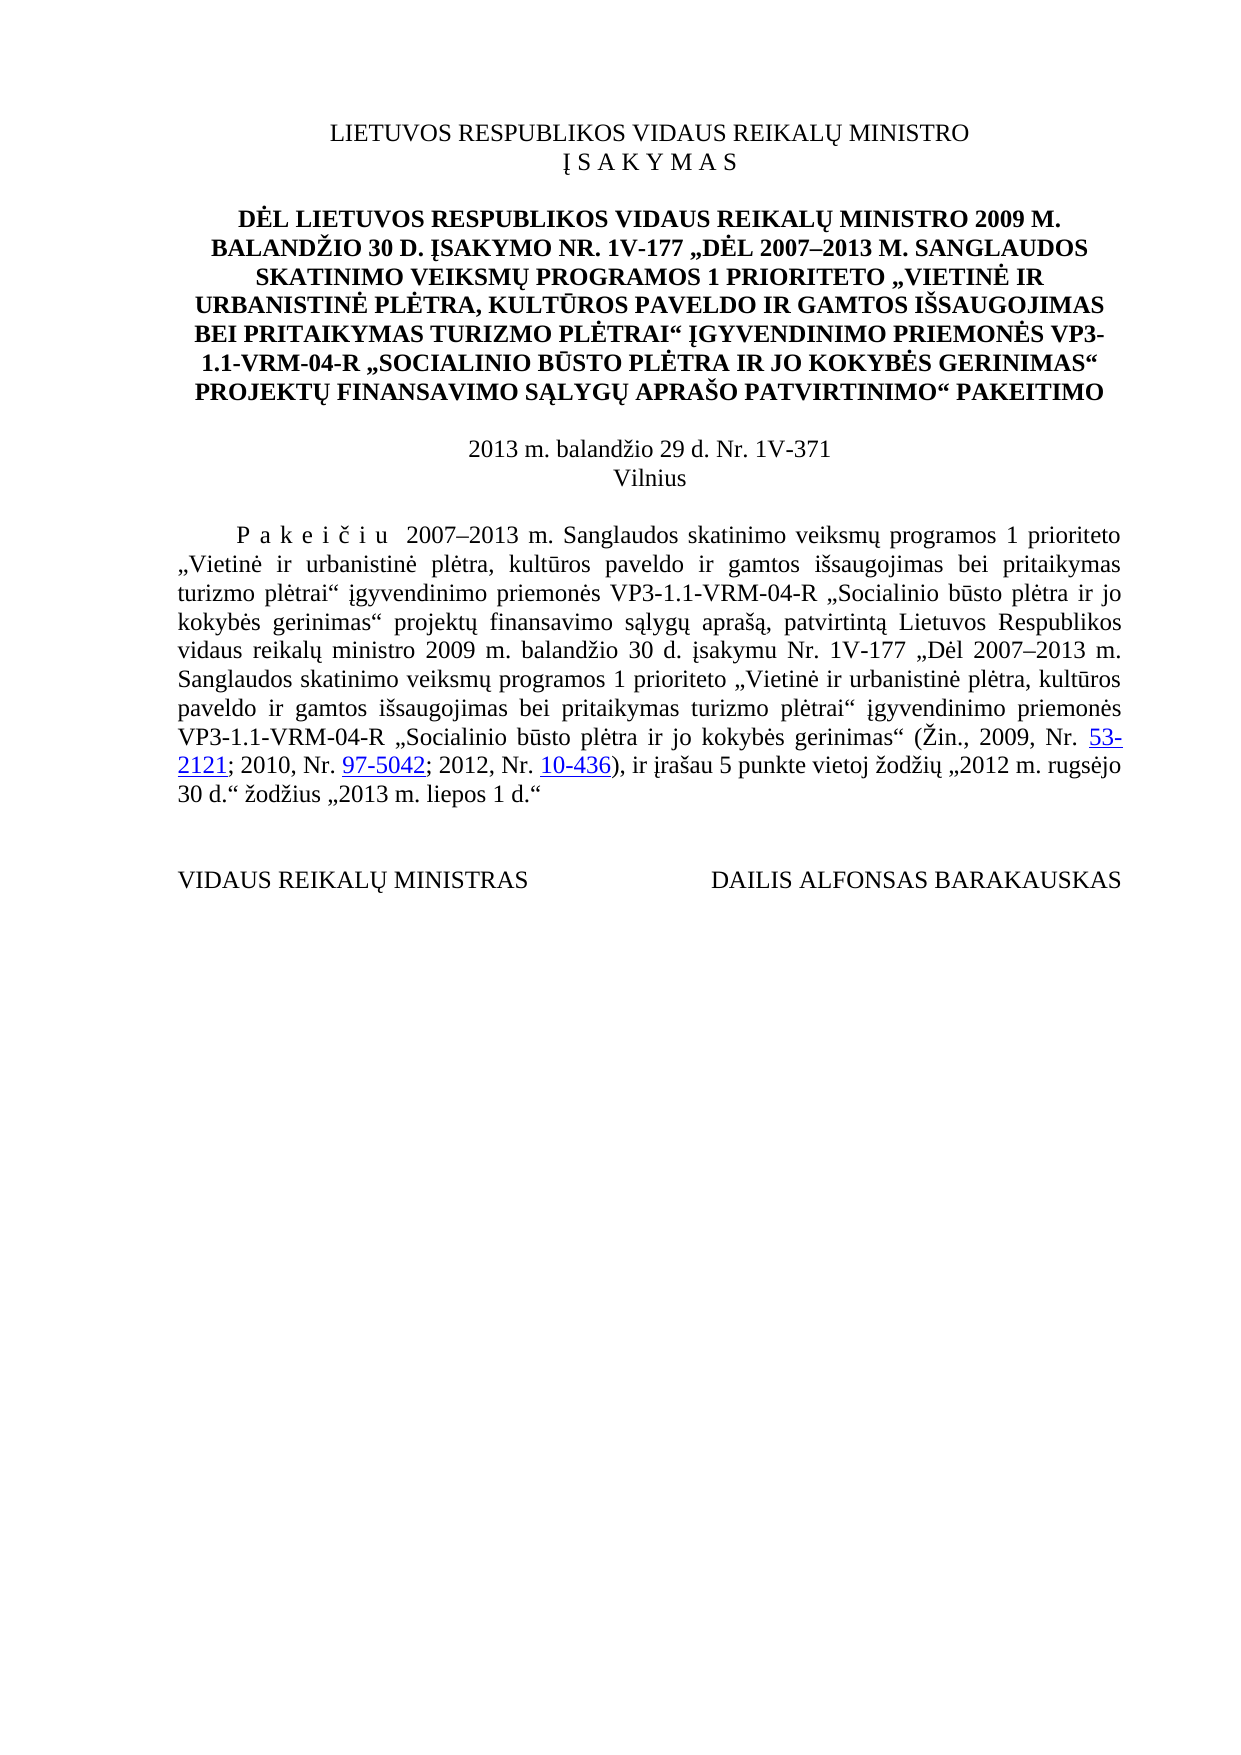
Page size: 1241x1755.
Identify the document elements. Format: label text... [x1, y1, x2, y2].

text Į S A K Y M A S [177, 147, 1122, 176]
text 2013 m. balandžio 29 d. Nr. 1V-371 [177, 434, 1122, 463]
text Vidaus reikalų ministras Dailis Alfonsas Barakauskas [177, 866, 1122, 894]
text DĖL LIETUVOS RESPUBLIKOS VIDAUS REIKALŲ MINISTRO 2009 M. BALANDŽIO 30 D. ĮSAKYMO NR. 1V-177 „DĖL 2007–2013 M. SANGLAUDOS SKATINIMO VEIKSMŲ PROGRAMOS 1 PRIORITETO „VIETINĖ IR URBANISTINĖ PLĖTRA, KULTŪROS PAVELDO IR GAMTOS IŠSAUGOJIMAS BEI PRITAIKYMAS TURIZMO PLĖTRAI“ ĮGYVENDINIMO PRIEMONĖS VP3-1.1-VRM-04-R „SOCIALINIO BŪSTO PLĖTRA IR JO KOKYBĖS GERINIMAS“ PROJEKTŲ FINANSAVIMO SĄLYGŲ APRAŠO PATVIRTINIMO“ PAKEITIMO [177, 204, 1122, 406]
text LIETUVOS RESPUBLIKOS VIDAUS REIKALŲ MINISTRO [177, 118, 1122, 147]
text Vilnius [177, 463, 1122, 492]
text P a k e i č i u 2007–2013 m. Sanglaudos skatinimo veiksmų programos 1 prioriteto „Vietinė ir urbanistinė plėtra, kultūros paveldo ir gamtos išsaugojimas bei pritaikymas turizmo plėtrai“ įgyvendinimo priemonės VP3-1.1-VRM-04-R „Socialinio būsto plėtra ir jo kokybės gerinimas“ projektų finansavimo sąlygų aprašą, patvirtintą Lietuvos Respublikos vidaus reikalų ministro 2009 m. balandžio 30 d. įsakymu Nr. 1V-177 „Dėl 2007–2013 m. Sanglaudos skatinimo veiksmų programos 1 prioriteto „Vietinė ir urbanistinė plėtra, kultūros paveldo ir gamtos išsaugojimas bei pritaikymas turizmo plėtrai“ įgyvendinimo priemonės VP3-1.1-VRM-04-R „Socialinio būsto plėtra ir jo kokybės gerinimas“ (Žin., 2009, Nr. 53-2121; 2010, Nr. 97-5042; 2012, Nr. 10-436), ir įrašau 5 punkte vietoj žodžių „2012 m. rugsėjo 30 d.“ žodžius „2013 m. liepos 1 d.“ [177, 521, 1122, 808]
